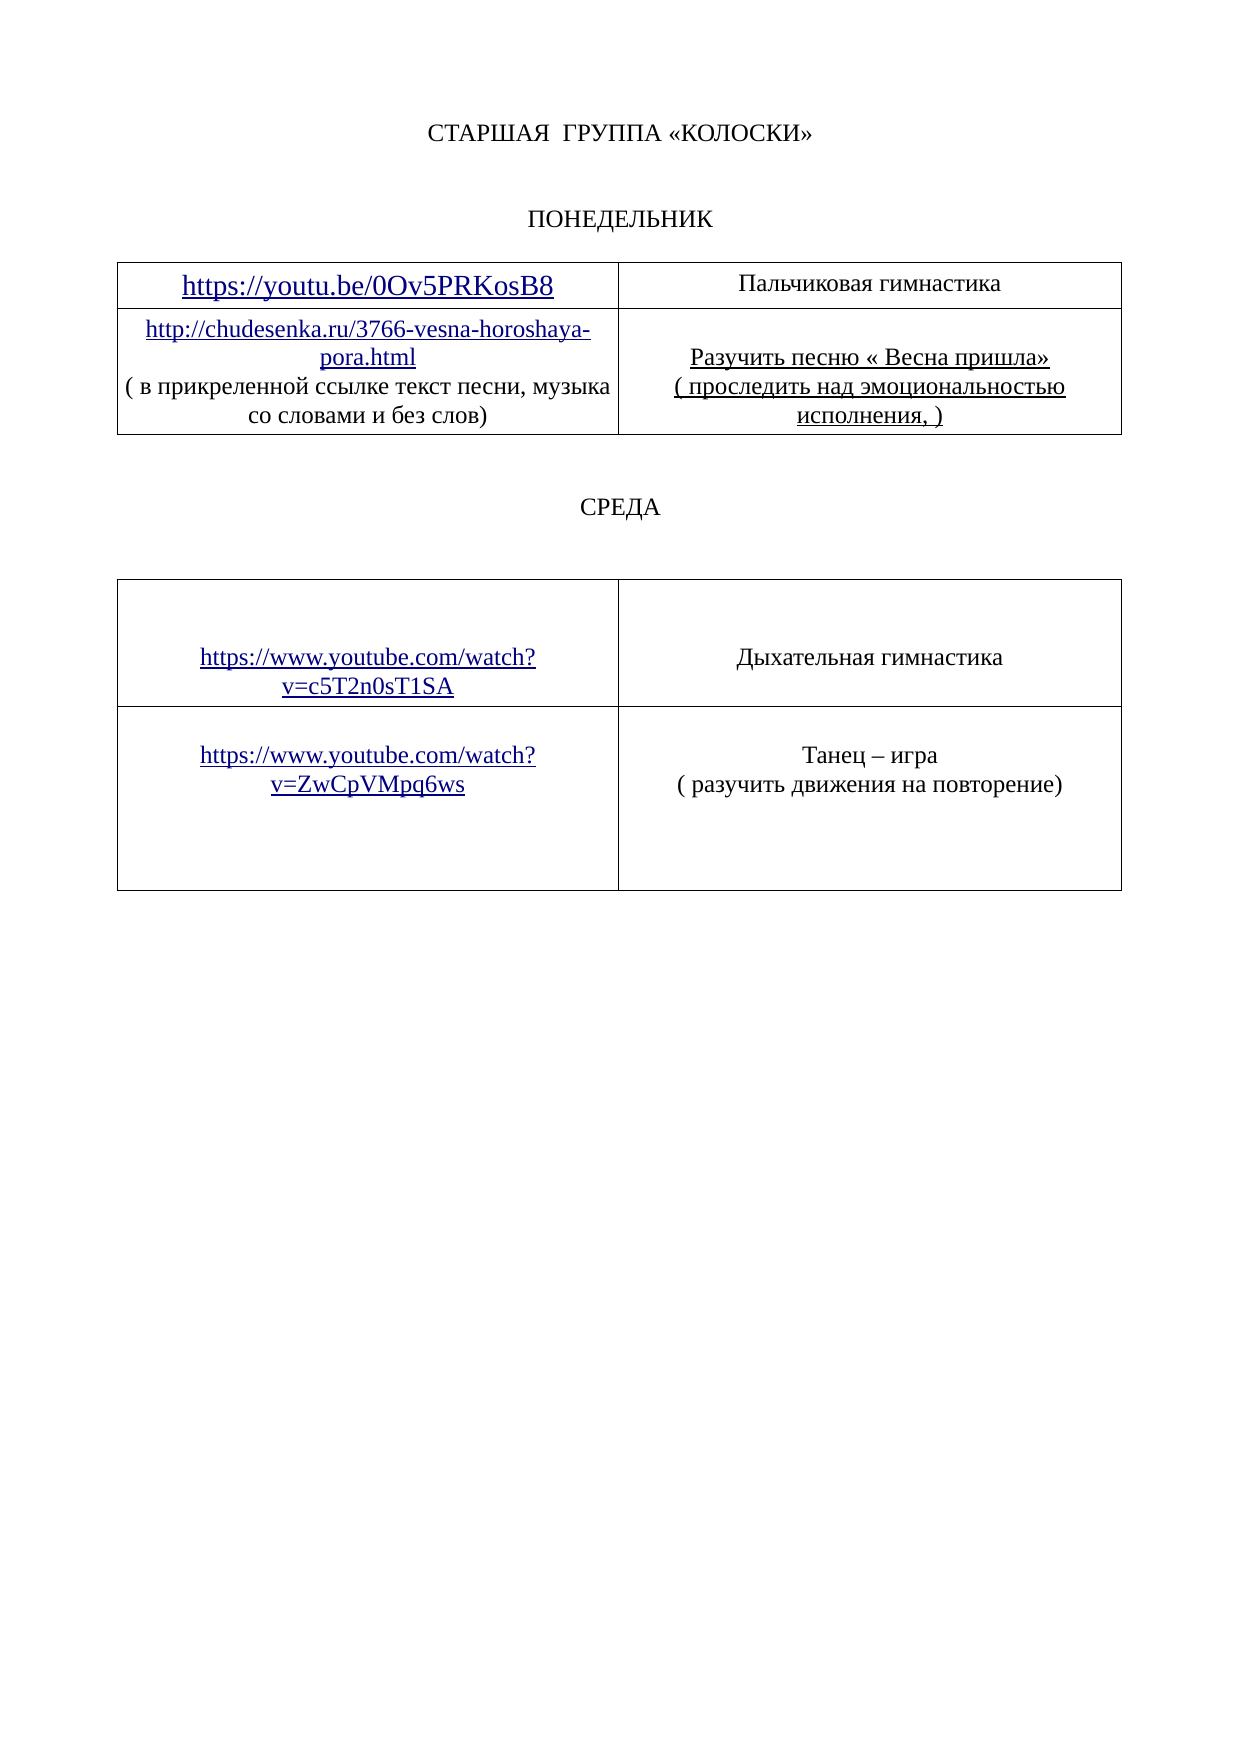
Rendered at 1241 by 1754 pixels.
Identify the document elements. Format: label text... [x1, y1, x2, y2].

text СРЕДА [118, 492, 1122, 521]
table_header Пальчиковая гимнастика [619, 263, 1121, 307]
table_header https://www.youtube.com/watch?v=c5T2n0sT1SA [118, 580, 618, 706]
table_header https://youtu.be/0Ov5PRKosB8 [118, 263, 618, 307]
text СТАРШАЯ ГРУППА «КОЛОСКИ» [118, 118, 1122, 147]
text ПОНЕДЕЛЬНИК [118, 204, 1122, 233]
table_cell Танец – игра ( разучить движения на повторение) [619, 707, 1121, 890]
table_cell http://chudesenka.ru/3766-vesna-horoshaya-pora.html ( в прикреленной ссылке текст песни, музыка со словами и без слов) [118, 309, 618, 434]
table_header Дыхательная гимнастика [619, 580, 1121, 706]
table_cell Разучить песню « Весна пришла» ( проследить над эмоциональностью исполнения, ) [619, 309, 1121, 434]
table_cell https://www.youtube.com/watch?v=ZwCpVMpq6ws [118, 707, 618, 890]
